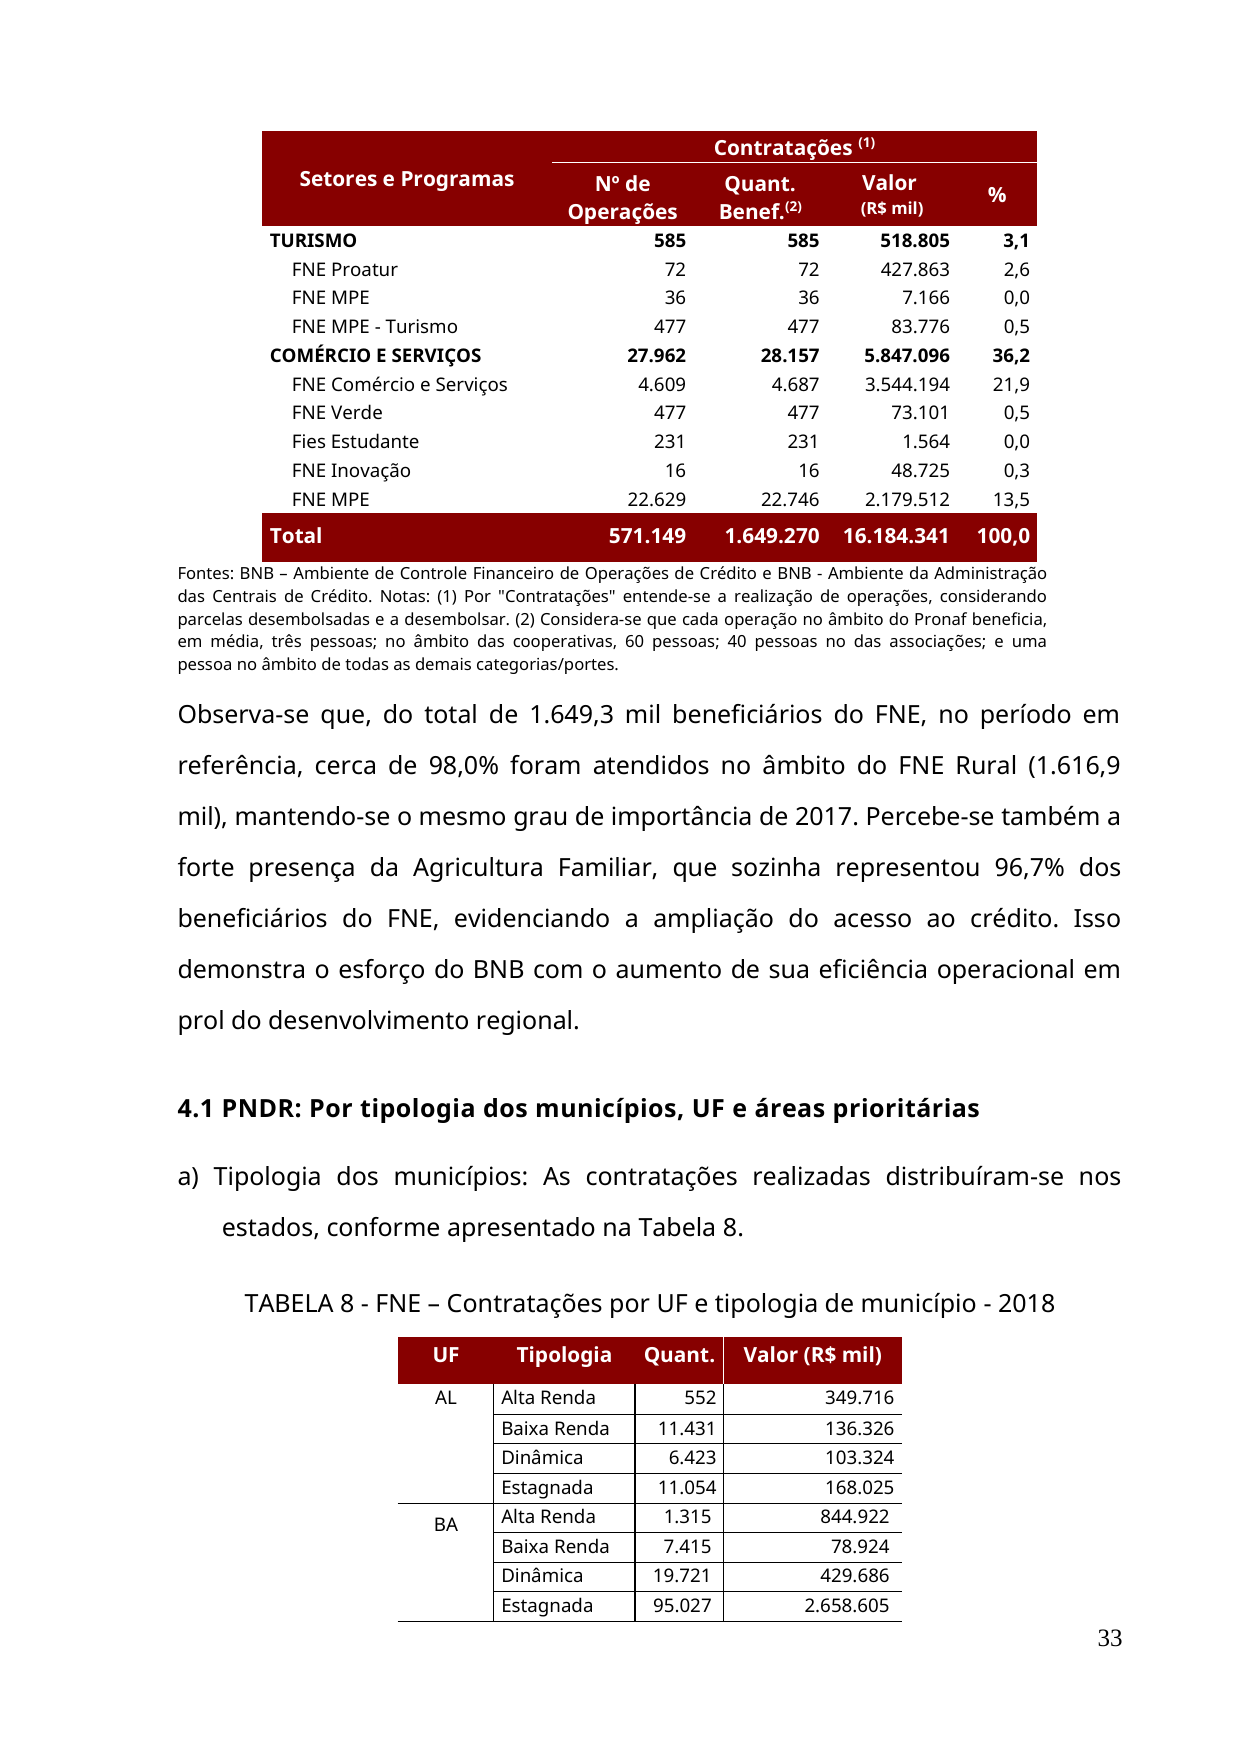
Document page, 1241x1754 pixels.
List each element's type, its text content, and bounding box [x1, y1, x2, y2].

table_cell 3,1 [957, 226, 1037, 254]
table_cell Dinâmica [494, 1563, 634, 1591]
table_cell AL [398, 1384, 493, 1414]
text a) Tipologia dos municípios: As contratações realizadas distribuíram-se nos estados, conforme apresentado na Tabela 8. [177, 1159, 1122, 1244]
table_cell 48.725 [827, 456, 957, 484]
table_cell TURISMO [262, 226, 552, 254]
table_cell FNE Verde [262, 398, 552, 427]
table_cell 73.101 [827, 398, 957, 427]
text Tabela 8 - FNE – Contratações por UF e tipologia de município - 2018 [177, 1286, 1122, 1320]
table_cell Valor (R$ mil) [827, 163, 957, 226]
table_cell [398, 1414, 493, 1443]
table_header UF [398, 1337, 494, 1384]
table_cell Baixa Renda [494, 1533, 634, 1562]
table_cell 28.157 [693, 341, 827, 369]
table_cell 2.658.605 [724, 1592, 902, 1621]
table_cell 1.564 [827, 427, 957, 456]
table_cell 429.686 [724, 1563, 902, 1591]
table_cell 552 [636, 1384, 723, 1414]
table_cell 7.166 [827, 283, 957, 312]
table_cell 16 [693, 456, 827, 484]
table_cell Alta Renda [494, 1504, 634, 1532]
table_cell Baixa Renda [494, 1415, 634, 1443]
table_cell FNE MPE [262, 484, 552, 513]
table_cell 83.776 [827, 312, 957, 341]
table_cell 136.326 [724, 1415, 902, 1443]
table_cell Estagnada [494, 1592, 634, 1621]
table_cell 231 [693, 427, 827, 456]
table_cell 72 [693, 254, 827, 283]
table_cell 72 [552, 254, 693, 283]
table_cell Fies Estudante [262, 427, 552, 456]
table_cell FNE MPE - Turismo [262, 312, 552, 341]
table_cell FNE Comércio e Serviços [262, 369, 552, 398]
table_cell FNE MPE [262, 283, 552, 312]
table_header Setores e Programas [262, 131, 552, 226]
table_cell 13,5 [957, 484, 1037, 513]
table_cell 585 [693, 226, 827, 254]
table_cell Nº de Operações [552, 163, 693, 226]
table_cell 231 [552, 427, 693, 456]
table_cell % [957, 163, 1037, 226]
table_cell 2,6 [957, 254, 1037, 283]
table_cell 36,2 [957, 341, 1037, 369]
table_header Tipologia [494, 1337, 635, 1384]
table_cell 0,0 [957, 283, 1037, 312]
table_cell 477 [552, 398, 693, 427]
table_cell 16.184.341 [827, 513, 957, 562]
table_cell [398, 1443, 493, 1473]
table_cell Total [262, 513, 552, 562]
table_cell FNE Inovação [262, 456, 552, 484]
table_cell COMÉRCIO E SERVIÇOS [262, 341, 552, 369]
table_cell 5.847.096 [827, 341, 957, 369]
table_cell BA [398, 1504, 493, 1621]
table_cell 349.716 [724, 1384, 902, 1414]
table_cell 0,0 [957, 427, 1037, 456]
table_cell 78.924 [724, 1533, 902, 1562]
table_cell 477 [693, 398, 827, 427]
table_cell 1.315 [636, 1504, 723, 1532]
table_cell [398, 1473, 493, 1502]
table_cell 95.027 [636, 1592, 723, 1621]
table_cell 16 [552, 456, 693, 484]
table_header Contratações (1) [552, 131, 1037, 162]
table_cell 518.805 [827, 226, 957, 254]
table_cell 477 [693, 312, 827, 341]
table_cell Dinâmica [494, 1444, 634, 1473]
table_cell 36 [552, 283, 693, 312]
table_cell 100,0 [957, 513, 1037, 562]
table_cell 36 [693, 283, 827, 312]
table_header Valor (R$ mil) [724, 1337, 902, 1384]
table_cell 3.544.194 [827, 369, 957, 398]
table_cell 7.415 [636, 1533, 723, 1562]
table_cell 11.431 [636, 1415, 723, 1443]
table_cell 0,3 [957, 456, 1037, 484]
table_cell 22.746 [693, 484, 827, 513]
table_cell Quant. Benef.(2) [693, 163, 827, 226]
text Fontes: BNB – Ambiente de Controle Financeiro de Operações de Crédito e BNB - Ambiente da Administração das Centrais de Crédito. Notas: (1) Por "Contratações" entende-se a realização de operações, considerando parcelas desembolsadas e a desembolsar. (2) Considera-se que cada operação no âmbito do Pronaf beneficia, em média, três pessoas; no âmbito das cooperativas, 60 pessoas; 40 pessoas no das associações; e uma pessoa no âmbito de todas as demais categorias/portes. [177, 562, 1048, 676]
table_cell 427.863 [827, 254, 957, 283]
table_cell 844.922 [724, 1504, 902, 1532]
table_cell 4.687 [693, 369, 827, 398]
table_cell 477 [552, 312, 693, 341]
table_cell 21,9 [957, 369, 1037, 398]
table_cell 4.609 [552, 369, 693, 398]
table_cell Estagnada [494, 1474, 634, 1502]
subtitle 4.1 PNDR: Por tipologia dos municípios, UF e áreas prioritárias [177, 1091, 1122, 1125]
table_cell 103.324 [724, 1444, 902, 1473]
table_cell 1.649.270 [693, 513, 827, 562]
table_cell 585 [552, 226, 693, 254]
table_cell 27.962 [552, 341, 693, 369]
table_cell Alta Renda [494, 1384, 634, 1414]
table_header Quant. [635, 1337, 723, 1384]
table_cell FNE Proatur [262, 254, 552, 283]
table_cell 0,5 [957, 398, 1037, 427]
table_cell 2.179.512 [827, 484, 957, 513]
table_cell 19.721 [636, 1563, 723, 1591]
table_cell 168.025 [724, 1474, 902, 1502]
table_cell 0,5 [957, 312, 1037, 341]
table_cell 6.423 [636, 1444, 723, 1473]
table_cell 11.054 [636, 1474, 723, 1502]
table_cell 571.149 [552, 513, 693, 562]
table_cell 22.629 [552, 484, 693, 513]
text Observa-se que, do total de 1.649,3 mil beneficiários do FNE, no período em referência, cerca de 98,0% foram atendidos no âmbito do FNE Rural (1.616,9 mil), mantendo-se o mesmo grau de importância de 2017. Percebe-se também a forte presença da Agricultura Familiar, que sozinha representou 96,7% dos beneficiários do FNE, evidenciando a ampliação do acesso ao crédito. Isso demonstra o esforço do BNB com o aumento de sua eficiência operacional em prol do desenvolvimento regional. [177, 696, 1122, 1037]
